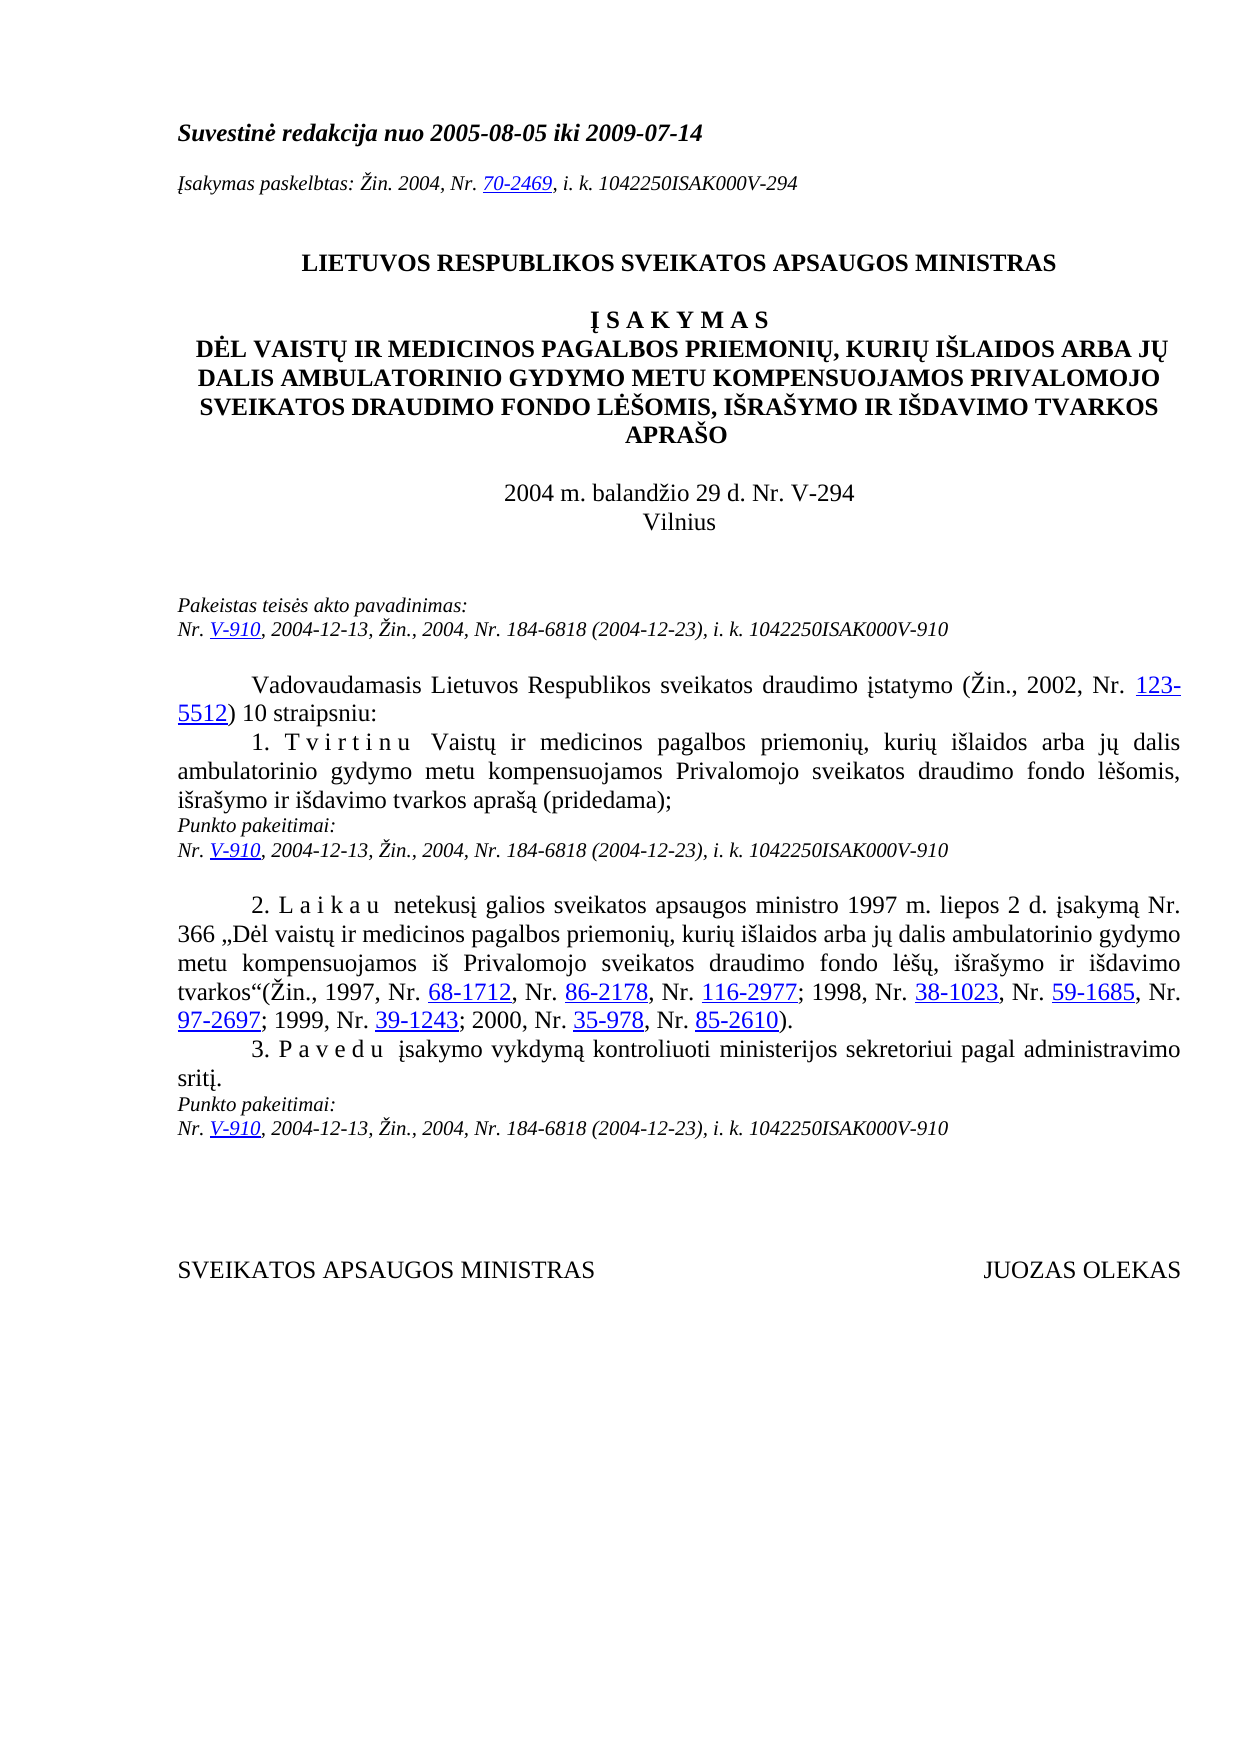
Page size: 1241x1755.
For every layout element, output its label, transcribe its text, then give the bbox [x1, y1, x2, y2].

text SVEIKATOS APSAUGOS MINISTRAS JUOZAS OLEKAS [177, 1255, 1181, 1283]
text Vilnius [177, 507, 1181, 535]
text DĖL VAISTŲ IR MEDICINOS PAGALBOS PRIEMONIŲ, KURIŲ IŠLAIDOS ARBA JŲ DALIS AMBULATORINIO GYDYMO METU KOMPENSUOJAMOS PRIVALOMOJO SVEIKATOS DRAUDIMO FONDO LĖŠOMIS, IŠRAŠYMO IR IŠDAVIMO TVARKOS APRAŠO [177, 334, 1181, 449]
text Nr. V-910, 2004-12-13, Žin., 2004, Nr. 184-6818 (2004-12-23), i. k. 1042250ISAK000V-910 [177, 617, 1181, 641]
text 2004 m. balandžio 29 d. Nr. V-294 [177, 478, 1181, 507]
text 1. Tvirtinu Vaistų ir medicinos pagalbos priemonių, kurių išlaidos arba jų dalis ambulatorinio gydymo metu kompensuojamos Privalomojo sveikatos draudimo fondo lėšomis, išrašymo ir išdavimo tvarkos aprašą (pridedama); [177, 727, 1181, 813]
text 3. Pavedu įsakymo vykdymą kontroliuoti ministerijos sekretoriui pagal administravimo sritį. [177, 1034, 1181, 1092]
text Suvestinė redakcija nuo 2005-08-05 iki 2009-07-14 [177, 118, 1181, 147]
text LIETUVOS RESPUBLIKOS SVEIKATOS APSAUGOS MINISTRAS [177, 248, 1181, 277]
text 2. Laikau netekusį galios sveikatos apsaugos ministro 1997 m. liepos 2 d. įsakymą Nr. 366 „Dėl vaistų ir medicinos pagalbos priemonių, kurių išlaidos arba jų dalis ambulatorinio gydymo metu kompensuojamos iš Privalomojo sveikatos draudimo fondo lėšų, išrašymo ir išdavimo tvarkos“(Žin., 1997, Nr. 68-1712, Nr. 86-2178, Nr. 116-2977; 1998, Nr. 38-1023, Nr. 59-1685, Nr. 97-2697; 1999, Nr. 39-1243; 2000, Nr. 35-978, Nr. 85-2610). [177, 890, 1181, 1034]
text Vadovaudamasis Lietuvos Respublikos sveikatos draudimo įstatymo (Žin., 2002, Nr. 123-5512) 10 straipsniu: [177, 670, 1181, 727]
text Nr. V-910, 2004-12-13, Žin., 2004, Nr. 184-6818 (2004-12-23), i. k. 1042250ISAK000V-910 [177, 1116, 1181, 1140]
text Punkto pakeitimai: [177, 813, 1181, 837]
text Punkto pakeitimai: [177, 1092, 1181, 1116]
text Įsakymas paskelbtas: Žin. 2004, Nr. 70-2469, i. k. 1042250ISAK000V-294 [177, 171, 1181, 195]
text Į S A K Y M A S [177, 305, 1181, 334]
text Nr. V-910, 2004-12-13, Žin., 2004, Nr. 184-6818 (2004-12-23), i. k. 1042250ISAK000V-910 [177, 837, 1181, 862]
text Pakeistas teisės akto pavadinimas: [177, 593, 1181, 617]
